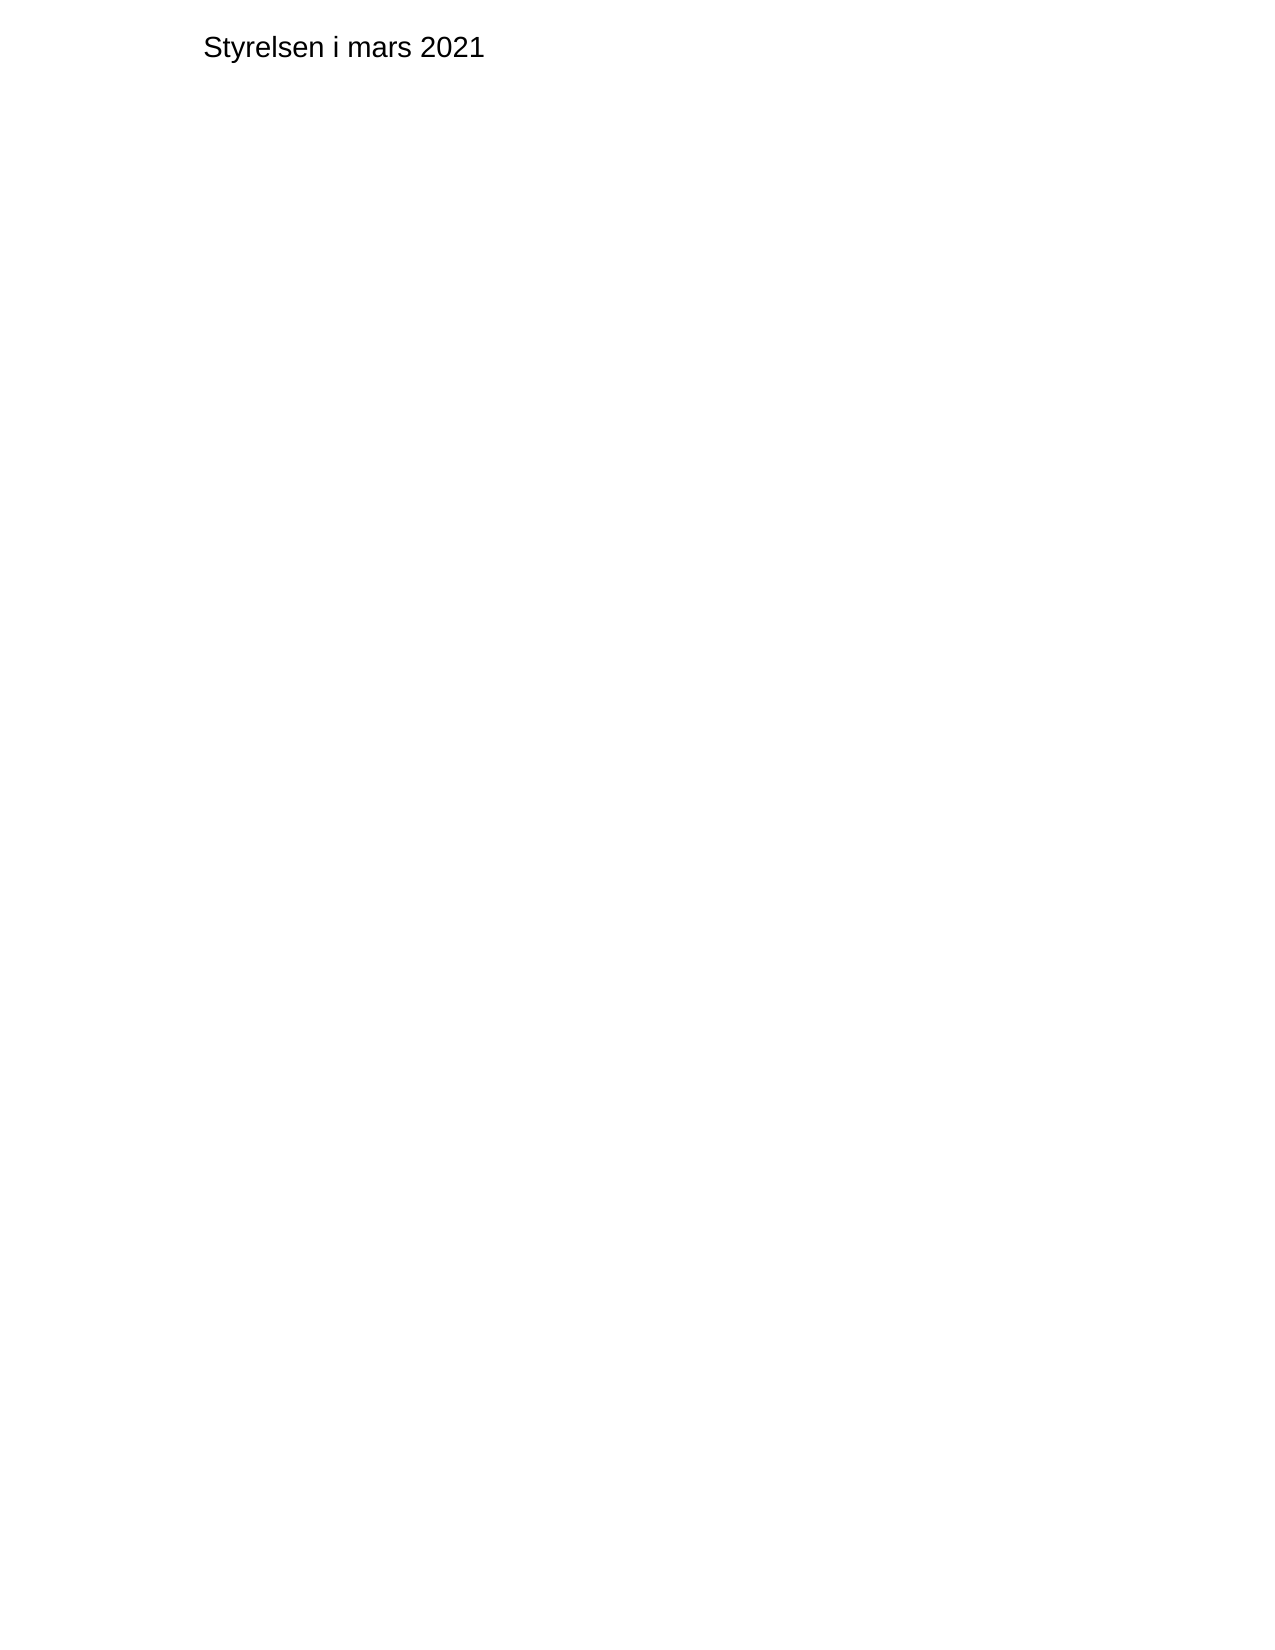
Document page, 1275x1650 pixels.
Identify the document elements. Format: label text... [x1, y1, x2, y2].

text Styrelsen i mars 2021 [203, 29, 1088, 63]
